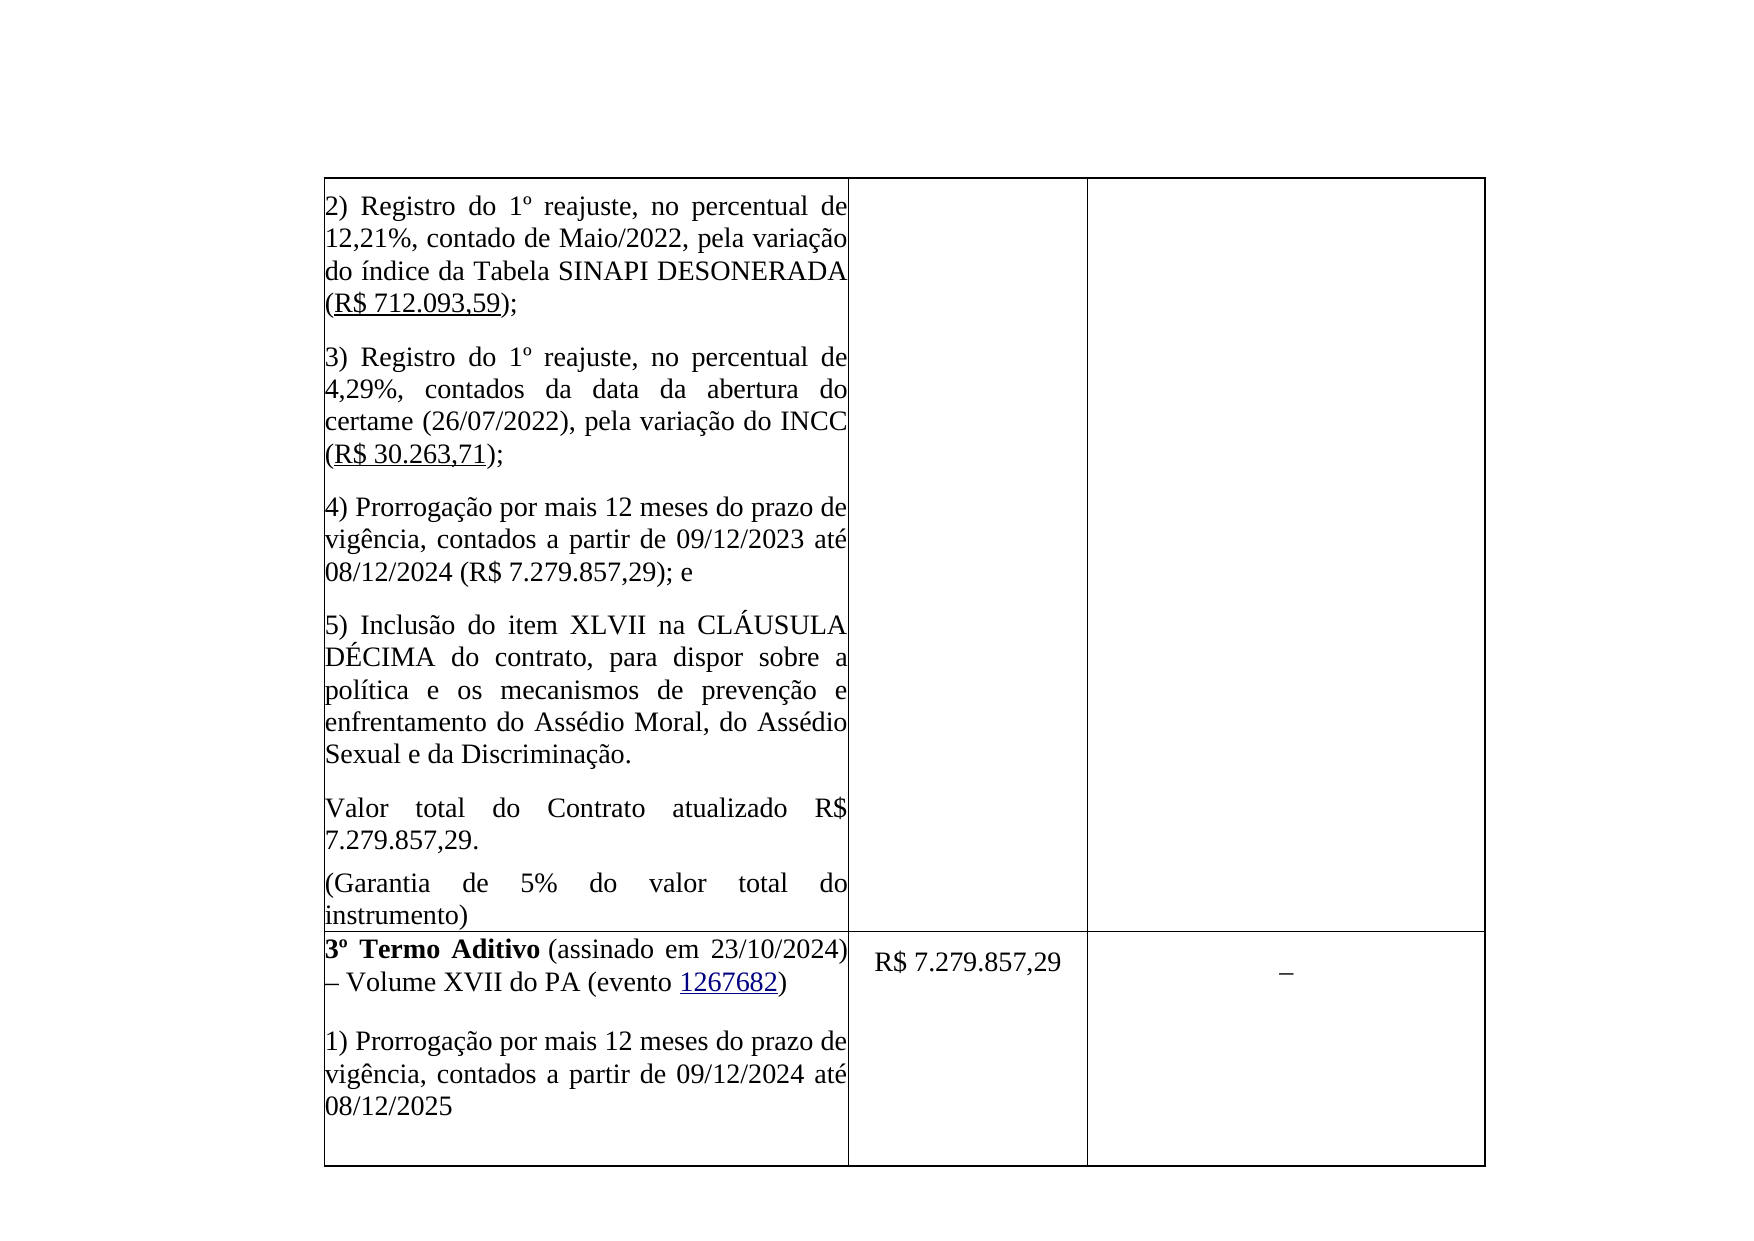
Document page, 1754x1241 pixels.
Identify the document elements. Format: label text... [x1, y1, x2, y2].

table_cell 3º Termo Aditivo (assinado em 23/10/2024) – Volume XVII do PA (evento 1267682) 1) Prorrogação por mais 12 meses do prazo de vigência, contados a partir de 09/12/2024 até 08/12/2025 [325, 932, 848, 1165]
table_cell 2) Registro do 1º reajuste, no percentual de 12,21%, contado de Maio/2022, pela variação do índice da Tabela SINAPI DESONERADA (R$ 712.093,59); 3) Registro do 1º reajuste, no percentual de 4,29%, contados da data da abertura do certame (26/07/2022), pela variação do INCC (R$ 30.263,71); 4) Prorrogação por mais 12 meses do prazo de vigência, contados a partir de 09/12/2023 até 08/12/2024 (R$ 7.279.857,29); e 5) Inclusão do item XLVII na CLÁUSULA DÉCIMA do contrato, para dispor sobre a política e os mecanismos de prevenção e enfrentamento do Assédio Moral, do Assédio Sexual e da Discriminação. Valor total do Contrato atualizado R$ 7.279.857,29. (Garantia de 5% do valor total do instrumento) [325, 179, 848, 931]
table_cell _ [1088, 932, 1484, 1165]
table_cell [1088, 179, 1484, 931]
table_cell R$ 7.279.857,29 [849, 932, 1087, 1165]
table_cell [849, 179, 1087, 931]
